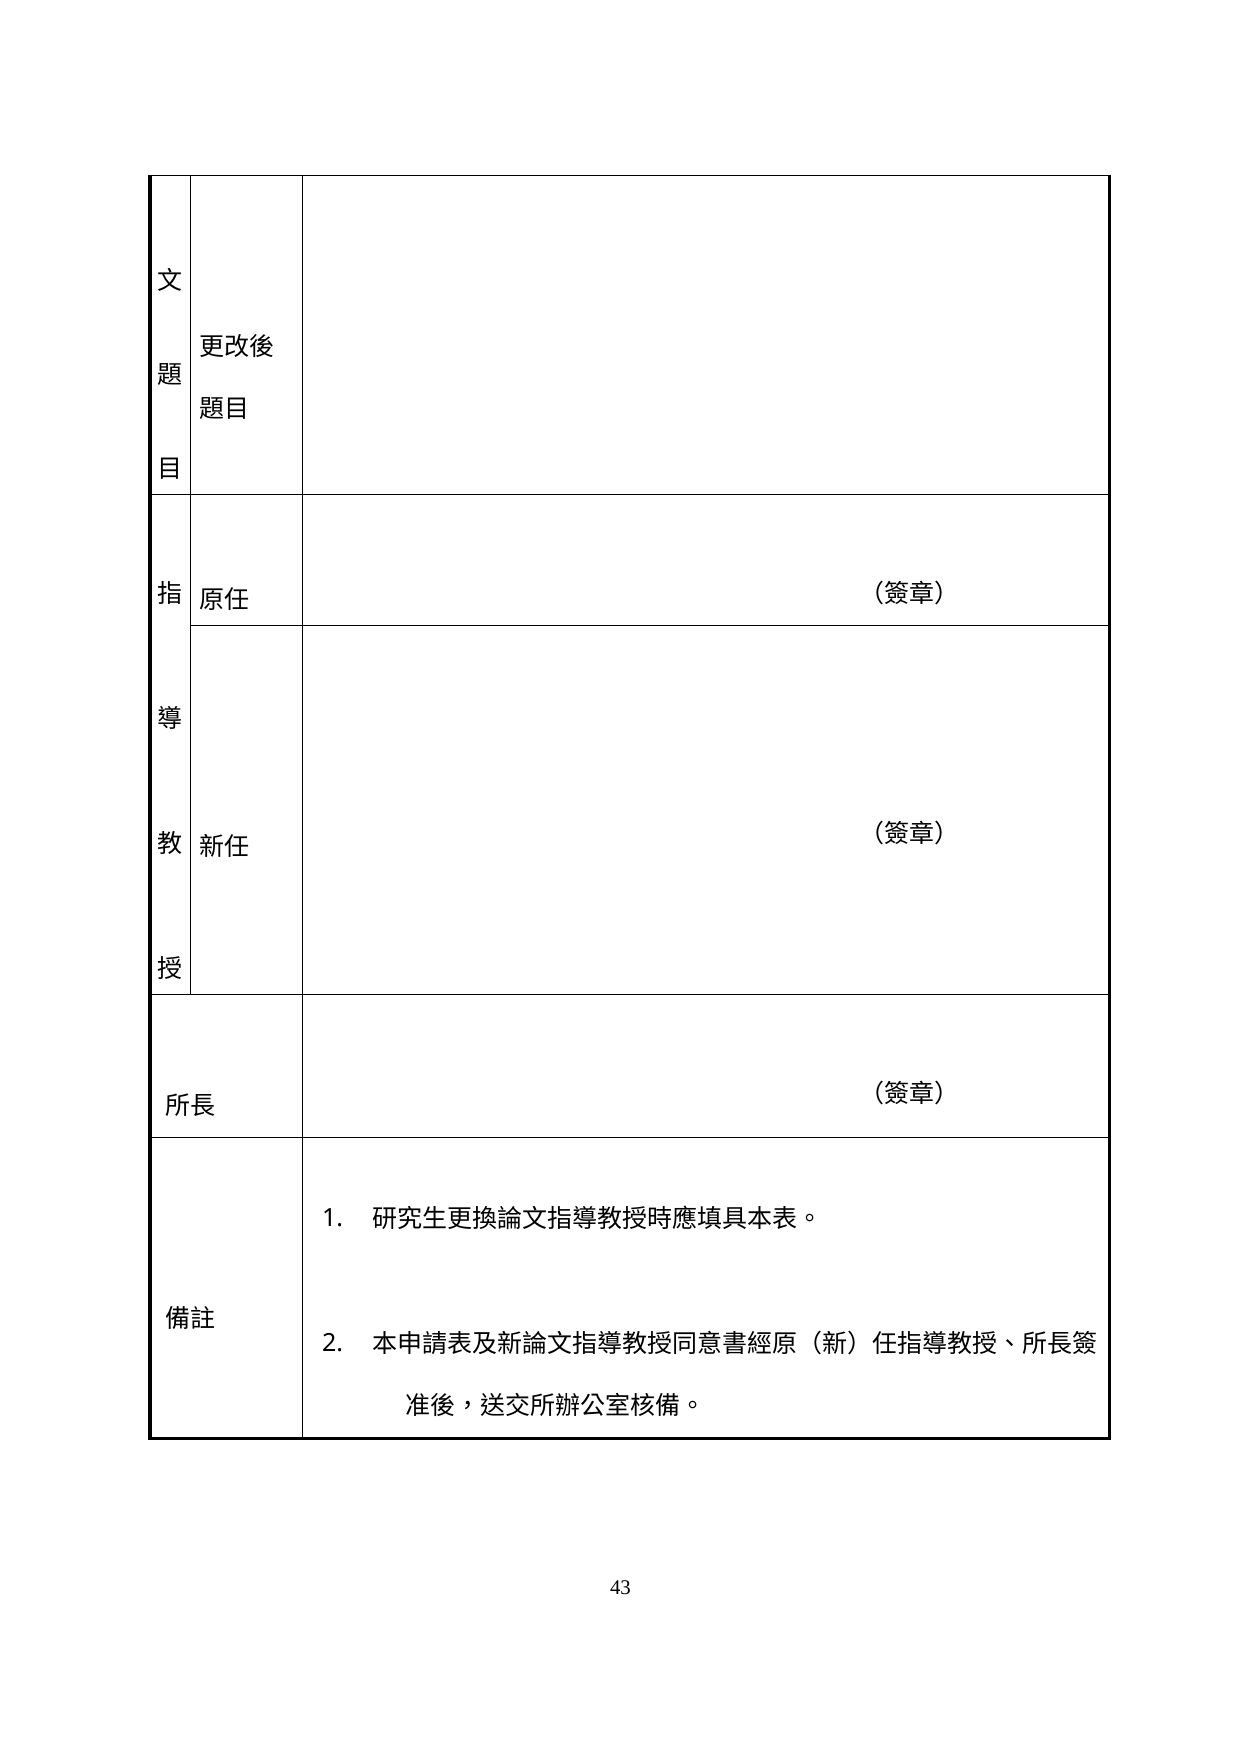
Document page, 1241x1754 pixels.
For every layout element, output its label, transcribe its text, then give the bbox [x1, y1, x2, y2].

table_cell （簽章） [303, 995, 1108, 1137]
table_cell 原任 [191, 495, 302, 625]
table_cell 備註 [152, 1138, 302, 1437]
table_cell （簽章） [303, 495, 1108, 625]
table_cell [303, 176, 1108, 493]
table_cell 指 導 教 授 [152, 495, 190, 993]
table_cell 更改後題目 [191, 176, 302, 493]
table_cell 所長 [152, 995, 302, 1137]
table_cell 新任 [191, 626, 302, 993]
table_cell 文 題 目 [152, 176, 190, 493]
table_cell （簽章） [303, 626, 1108, 993]
table_cell 研究生更換論文指導教授時應填具本表。 本申請表及新論文指導教授同意書經原（新）任指導教授、所長簽准後，送交所辦公室核備。 [303, 1138, 1108, 1437]
